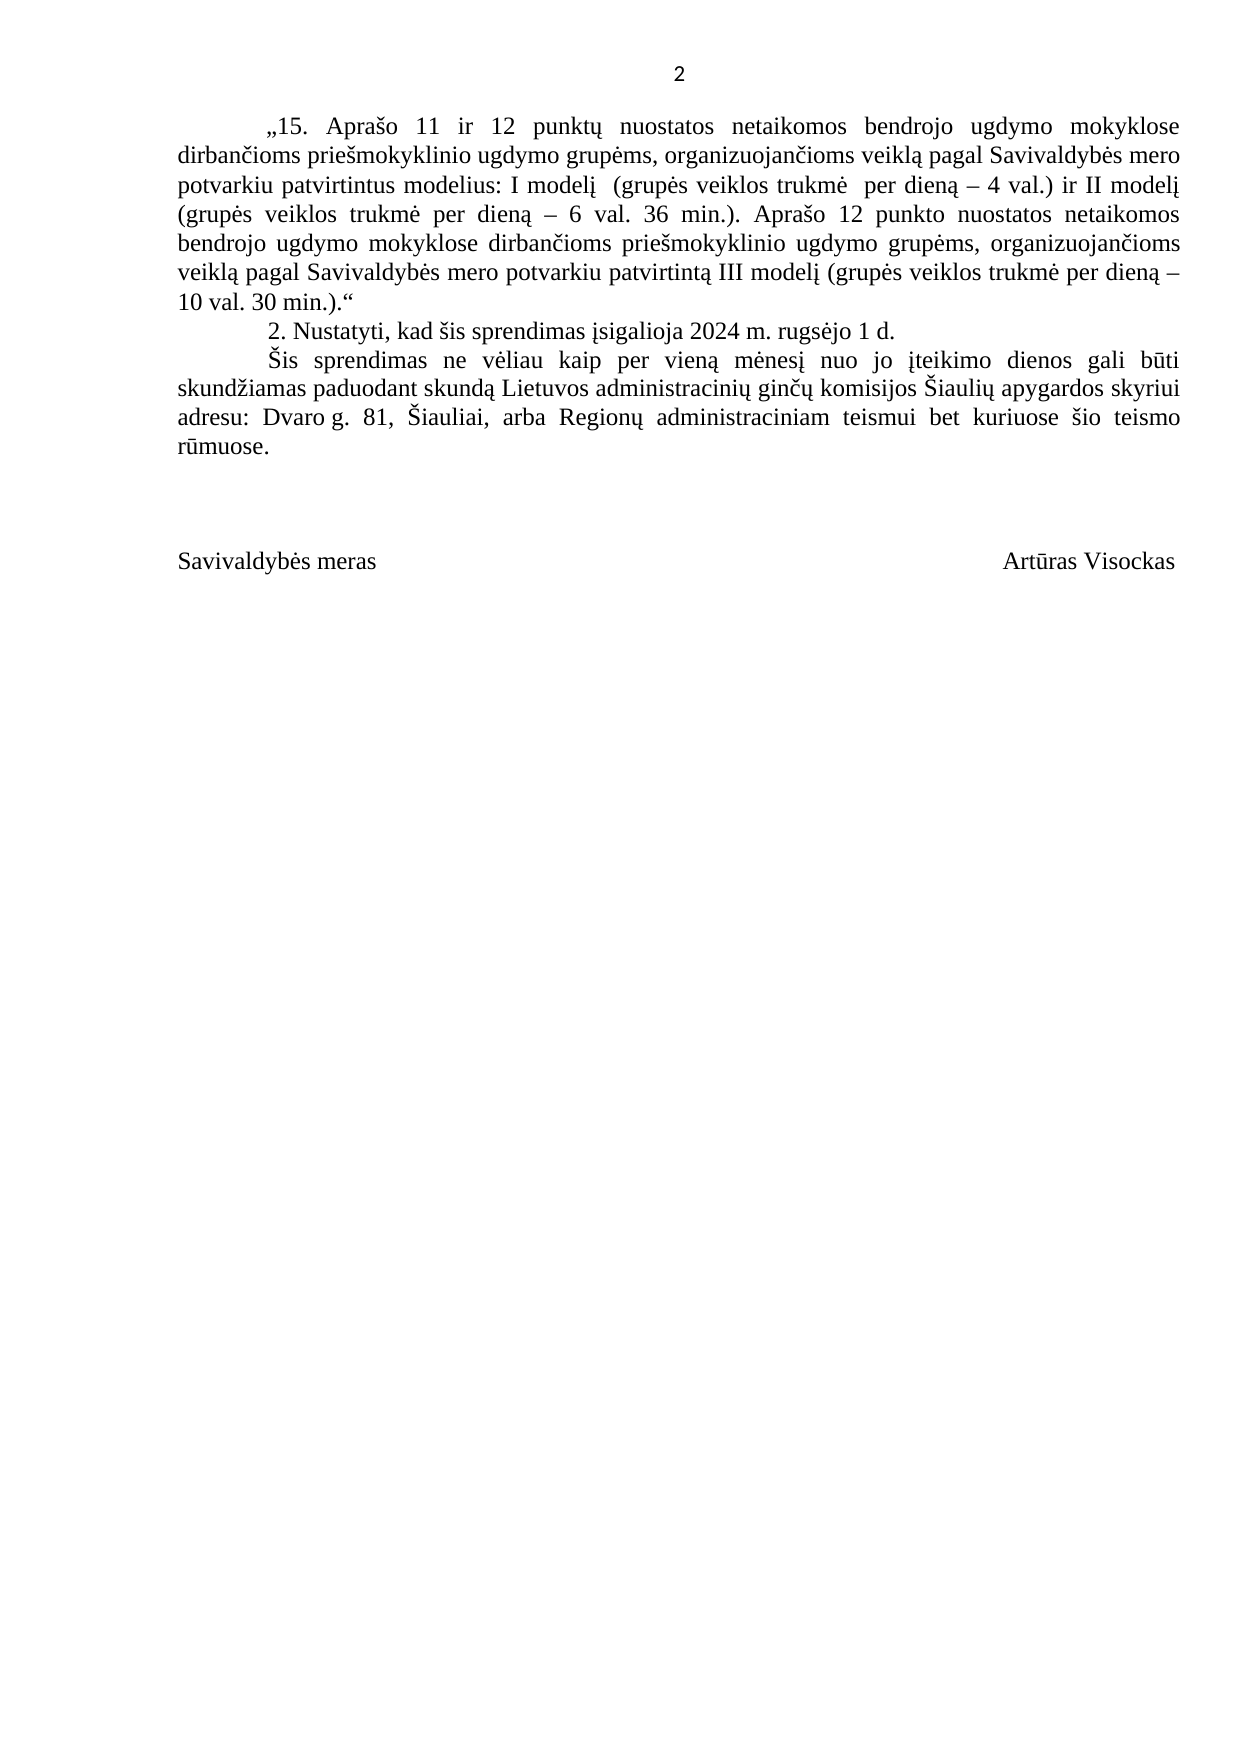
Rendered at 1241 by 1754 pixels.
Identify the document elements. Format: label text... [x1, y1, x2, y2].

text Šis sprendimas ne vėliau kaip per vieną mėnesį nuo jo įteikimo dienos gali būti skundžiamas paduodant skundą Lietuvos administracinių ginčų komisijos Šiaulių apygardos skyriui adresu: Dvaro g. 81, Šiauliai, arba Regionų administraciniam teismui bet kuriuose šio teismo rūmuose. [177, 345, 1181, 460]
text 2. Nustatyti, kad šis sprendimas įsigalioja 2024 m. rugsėjo 1 d. [177, 316, 1181, 345]
text „15. Aprašo 11 ir 12 punktų nuostatos netaikomos bendrojo ugdymo mokyklose dirbančioms priešmokyklinio ugdymo grupėms, organizuojančioms veiklą pagal Savivaldybės mero potvarkiu patvirtintus modelius: I modelį (grupės veiklos trukmė per dieną – 4 val.) ir II modelį (grupės veiklos trukmė per dieną – 6 val. 36 min.). Aprašo 12 punkto nuostatos netaikomos bendrojo ugdymo mokyklose dirbančioms priešmokyklinio ugdymo grupėms, organizuojančioms veiklą pagal Savivaldybės mero potvarkiu patvirtintą III modelį (grupės veiklos trukmė per dieną – 10 val. 30 min.).“ [177, 111, 1181, 316]
text Savivaldybės meras Artūras Visockas [177, 546, 1181, 575]
